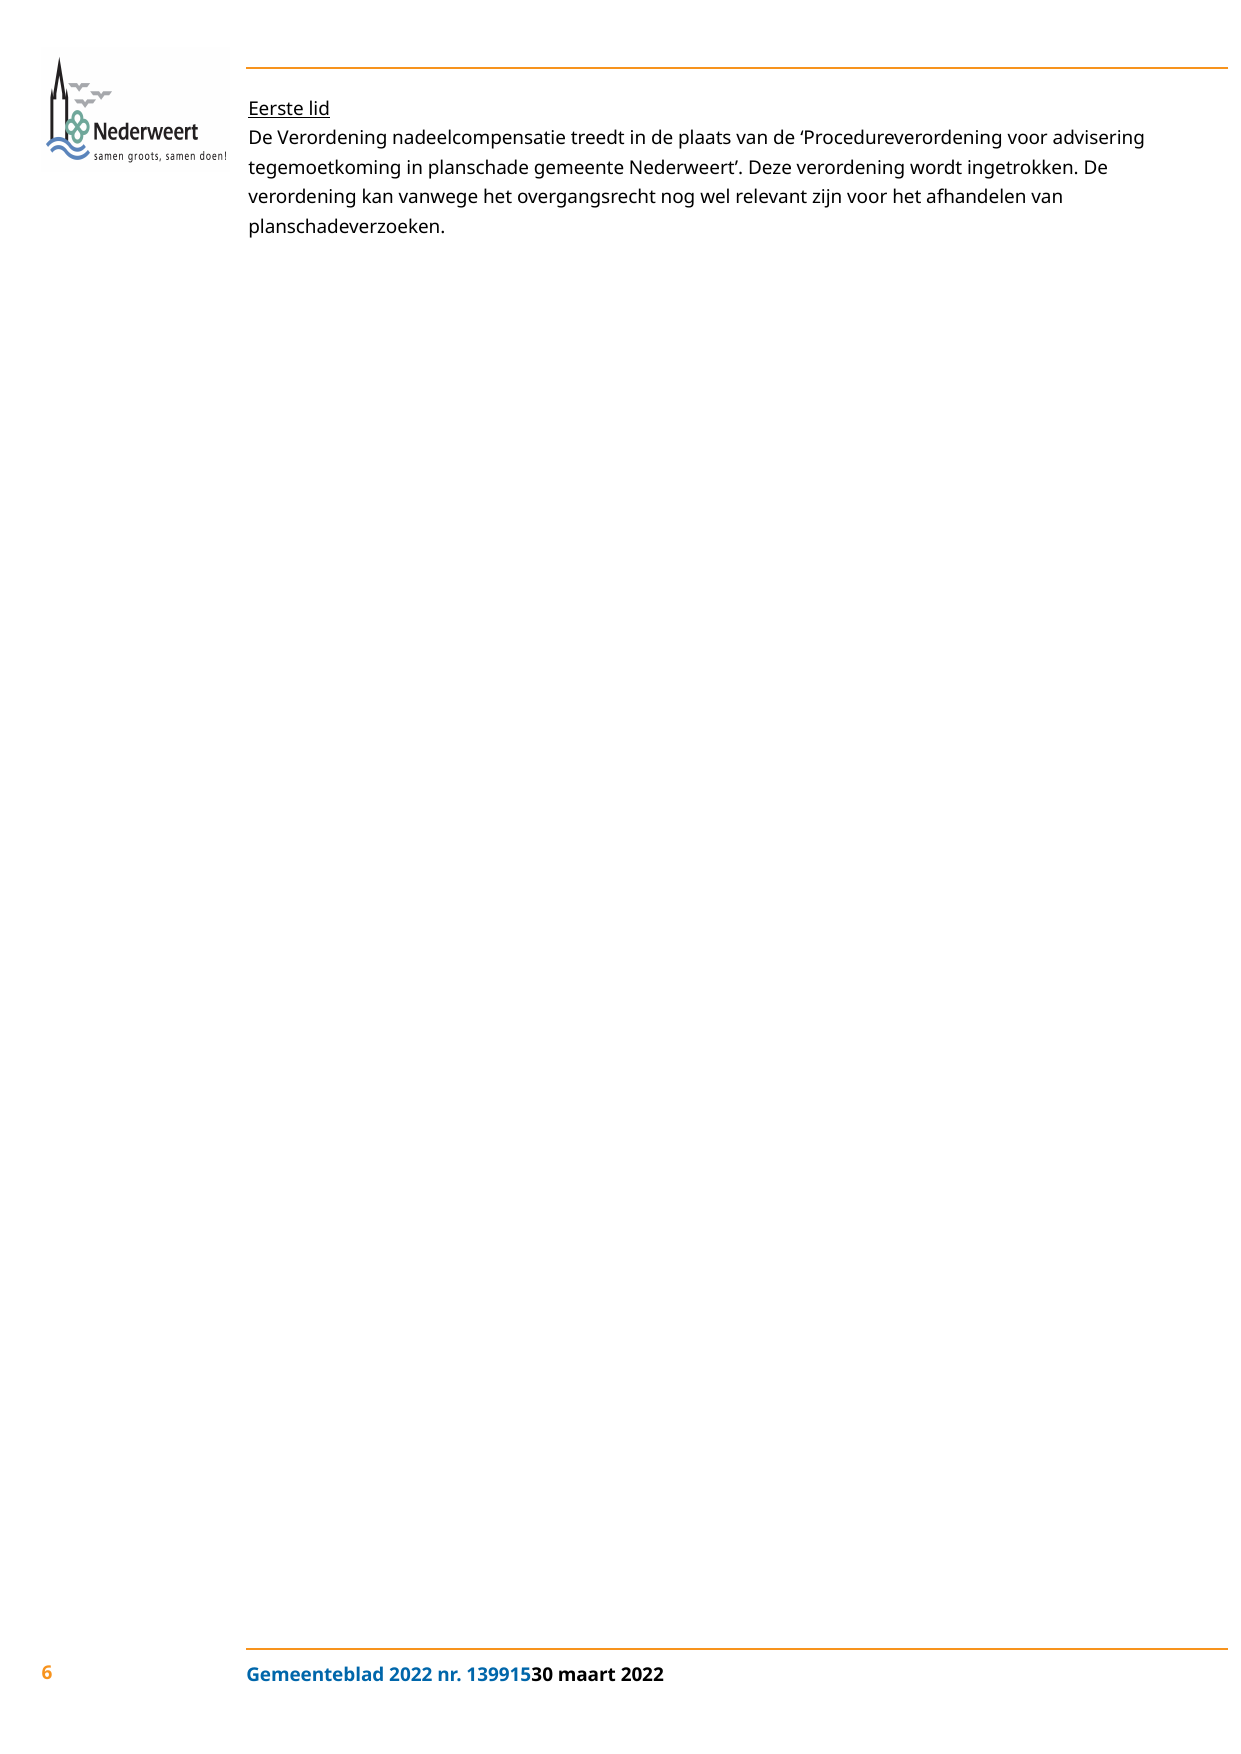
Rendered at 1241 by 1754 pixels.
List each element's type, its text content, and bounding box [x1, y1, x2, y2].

picture [41, 47, 231, 172]
text Eerste lid [248, 95, 1152, 121]
text De Verordening nadeelcompensatie treedt in de plaats van de ‘Procedureverordening voor advisering tegemoetkoming in planschade gemeente Nederweert’. Deze verordening wordt ingetrokken. De verordening kan vanwege het overgangsrecht nog wel relevant zijn voor het afhandelen van planschadeverzoeken. [248, 124, 1152, 239]
